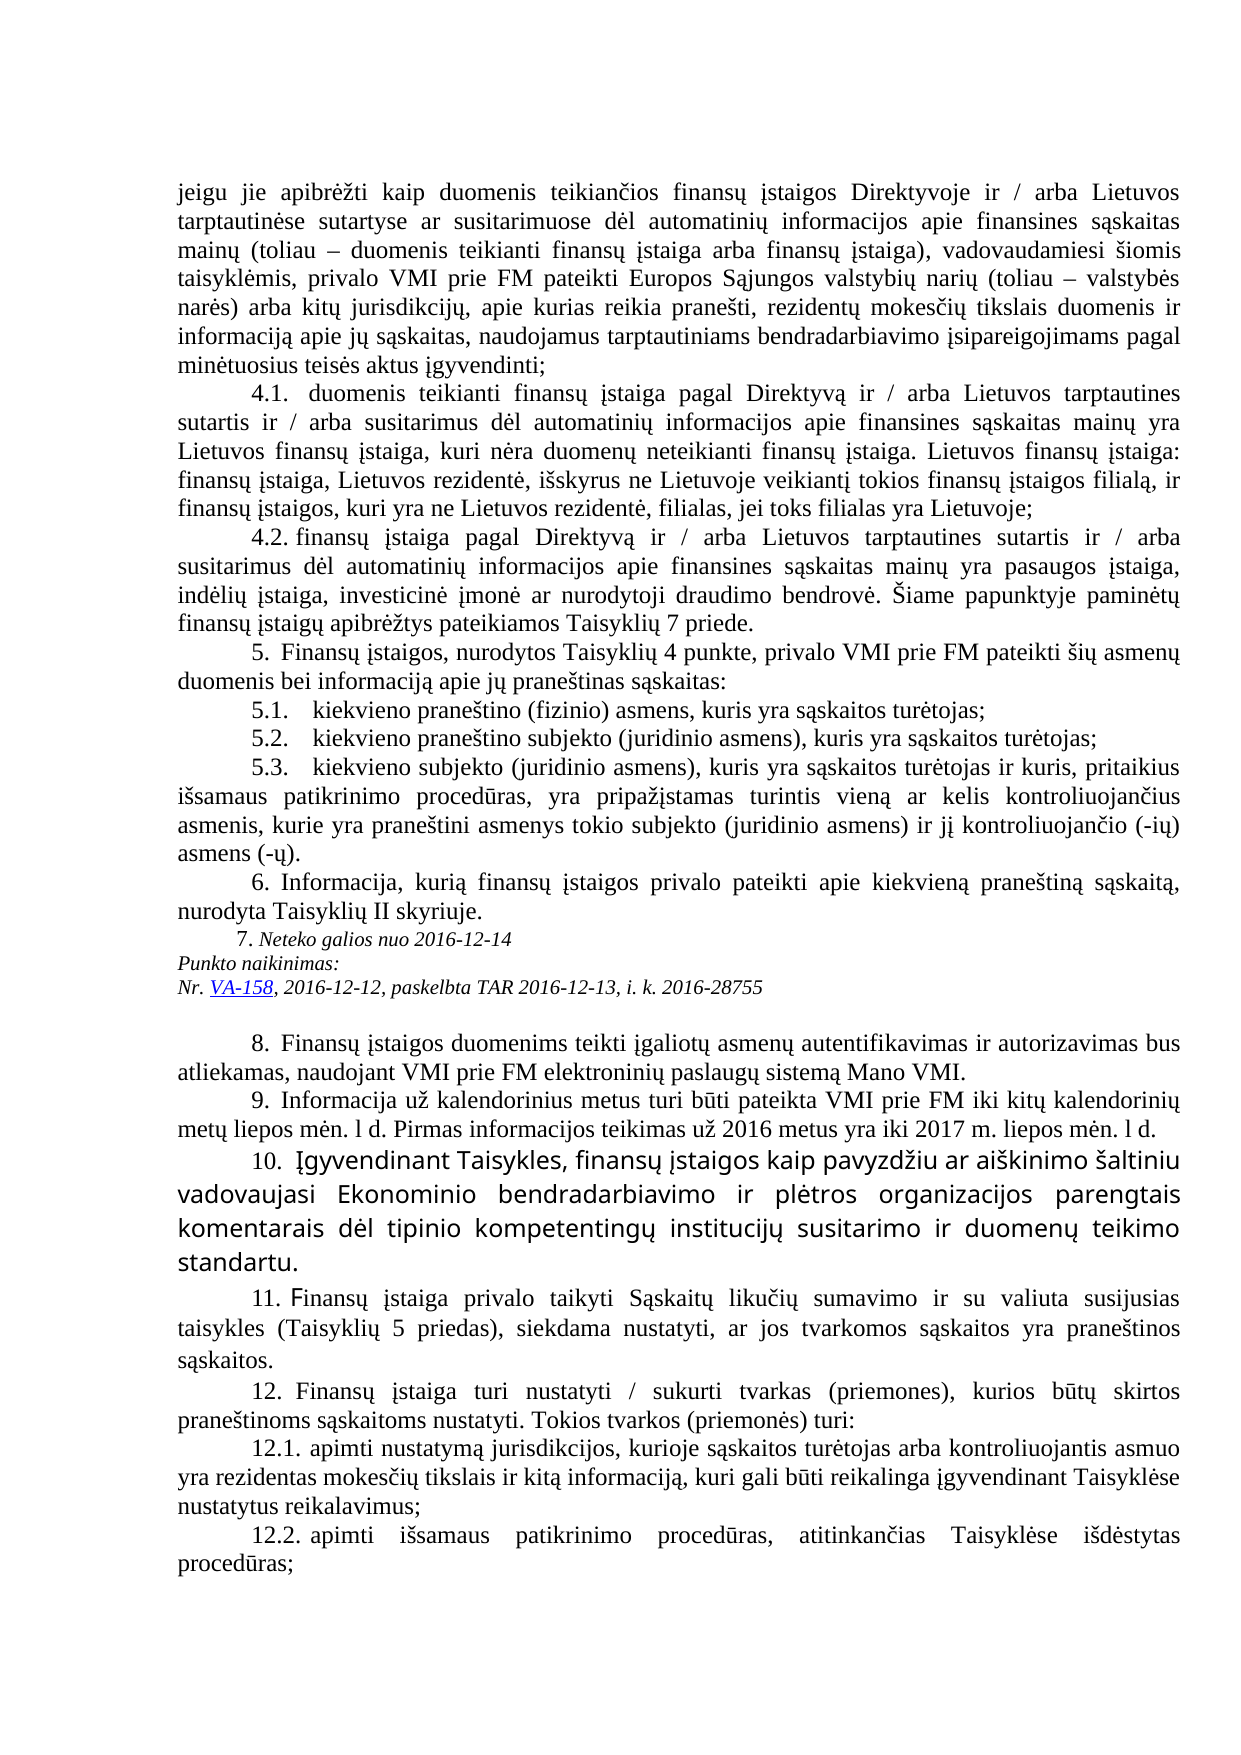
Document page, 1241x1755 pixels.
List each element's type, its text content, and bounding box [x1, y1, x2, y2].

text 12.1. apimti nustatymą jurisdikcijos, kurioje sąskaitos turėtojas arba kontroliuojantis asmuo yra rezidentas mokesčių tikslais ir kitą informaciją, kuri gali būti reikalinga įgyvendinant Taisyklėse nustatytus reikalavimus; [177, 1433, 1181, 1520]
text jeigu jie apibrėžti kaip duomenis teikiančios finansų įstaigos Direktyvoje ir / arba Lietuvos tarptautinėse sutartyse ar susitarimuose dėl automatinių informacijos apie finansines sąskaitas mainų (toliau – duomenis teikianti finansų įstaiga arba finansų įstaiga), vadovaudamiesi šiomis taisyklėmis, privalo VMI prie FM pateikti Europos Sąjungos valstybių narių (toliau – valstybės narės) arba kitų jurisdikcijų, apie kurias reikia pranešti, rezidentų mokesčių tikslais duomenis ir informaciją apie jų sąskaitas, naudojamus tarptautiniams bendradarbiavimo įsipareigojimams pagal minėtuosius teisės aktus įgyvendinti; [177, 177, 1181, 378]
text 8. Finansų įstaigos duomenims teikti įgaliotų asmenų autentifikavimas ir autorizavimas bus atliekamas, naudojant VMI prie FM elektroninių paslaugų sistemą Mano VMI. [177, 1028, 1181, 1085]
text 5.3. kiekvieno subjekto (juridinio asmens), kuris yra sąskaitos turėtojas ir kuris, pritaikius išsamaus patikrinimo procedūras, yra pripažįstamas turintis vieną ar kelis kontroliuojančius asmenis, kurie yra praneštini asmenys tokio subjekto (juridinio asmens) ir jį kontroliuojančio (-ių) asmens (-ų). [177, 752, 1181, 867]
text 5. Finansų įstaigos, nurodytos Taisyklių 4 punkte, privalo VMI prie FM pateikti šių asmenų duomenis bei informaciją apie jų praneštinas sąskaitas: [177, 637, 1181, 695]
text 12.2. apimti išsamaus patikrinimo procedūras, atitinkančias Taisyklėse išdėstytas procedūras; [177, 1520, 1181, 1577]
text 6. Informacija, kurią finansų įstaigos privalo pateikti apie kiekvieną praneštiną sąskaitą, nurodyta Taisyklių II skyriuje. [177, 867, 1181, 925]
text 7. Neteko galios nuo 2016-12-14 [177, 925, 1181, 951]
text Nr. VA-158, 2016-12-12, paskelbta TAR 2016-12-13, i. k. 2016-28755 [177, 975, 1181, 999]
text 12. Finansų įstaiga turi nustatyti / sukurti tvarkas (priemones), kurios būtų skirtos praneštinoms sąskaitoms nustatyti. Tokios tvarkos (priemonės) turi: [177, 1376, 1181, 1433]
text 9. Informacija už kalendorinius metus turi būti pateikta VMI prie FM iki kitų kalendorinių metų liepos mėn. l d. Pirmas informacijos teikimas už 2016 metus yra iki 2017 m. liepos mėn. l d. [177, 1085, 1181, 1143]
text 10. Įgyvendinant Taisykles, finansų įstaigos kaip pavyzdžiu ar aiškinimo šaltiniu vadovaujasi Ekonominio bendradarbiavimo ir plėtros organizacijos parengtais komentarais dėl tipinio kompetentingų institucijų susitarimo ir duomenų teikimo standartu. [177, 1143, 1181, 1279]
text Punkto naikinimas: [177, 951, 1181, 975]
text 4.1. duomenis teikianti finansų įstaiga pagal Direktyvą ir / arba Lietuvos tarptautines sutartis ir / arba susitarimus dėl automatinių informacijos apie finansines sąskaitas mainų yra Lietuvos finansų įstaiga, kuri nėra duomenų neteikianti finansų įstaiga. Lietuvos finansų įstaiga: finansų įstaiga, Lietuvos rezidentė, išskyrus ne Lietuvoje veikiantį tokios finansų įstaigos filialą, ir finansų įstaigos, kuri yra ne Lietuvos rezidentė, filialas, jei toks filialas yra Lietuvoje; [177, 378, 1181, 522]
text 5.2. kiekvieno praneštino subjekto (juridinio asmens), kuris yra sąskaitos turėtojas; [177, 723, 1181, 752]
text 11. Finansų įstaiga privalo taikyti Sąskaitų likučių sumavimo ir su valiuta susijusias taisykles (Taisyklių 5 priedas), siekdama nustatyti, ar jos tvarkomos sąskaitos yra praneštinos sąskaitos. [177, 1279, 1181, 1376]
text 5.1. kiekvieno praneštino (fizinio) asmens, kuris yra sąskaitos turėtojas; [177, 695, 1181, 723]
text 4.2. finansų įstaiga pagal Direktyvą ir / arba Lietuvos tarptautines sutartis ir / arba susitarimus dėl automatinių informacijos apie finansines sąskaitas mainų yra pasaugos įstaiga, indėlių įstaiga, investicinė įmonė ar nurodytoji draudimo bendrovė. Šiame papunktyje paminėtų finansų įstaigų apibrėžtys pateikiamos Taisyklių 7 priede. [177, 522, 1181, 637]
